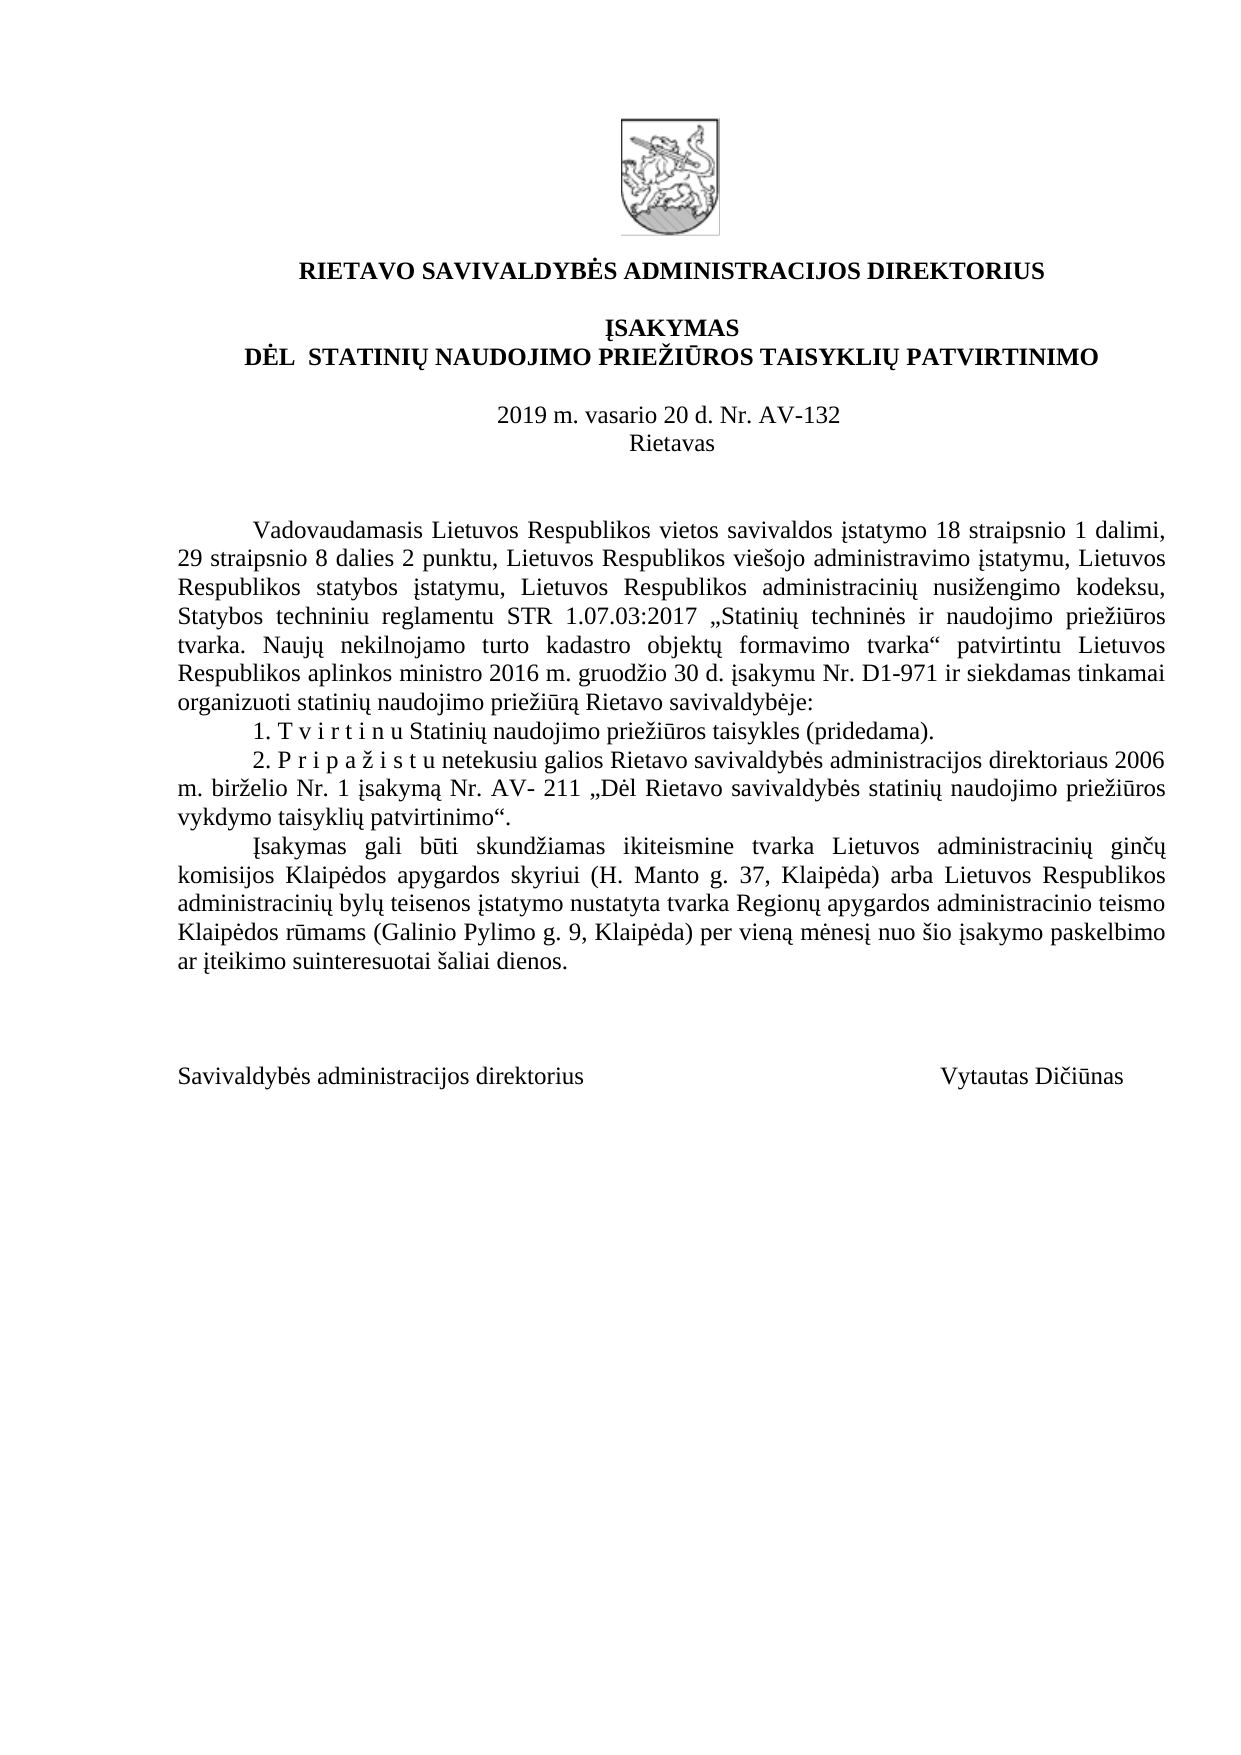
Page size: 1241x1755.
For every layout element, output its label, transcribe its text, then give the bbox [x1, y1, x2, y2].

text 1. T v i r t i n u Statinių naudojimo priežiūros taisykles (pridedama). [177, 716, 1167, 745]
text 2. P r i p a ž i s t u netekusiu galios Rietavo savivaldybės administracijos direktoriaus 2006 m. birželio Nr. 1 įsakymą Nr. AV- 211 „Dėl Rietavo savivaldybės statinių naudojimo priežiūros vykdymo taisyklių patvirtinimo“. [177, 745, 1167, 831]
text Įsakymas gali būti skundžiamas ikiteismine tvarka Lietuvos administracinių ginčų komisijos Klaipėdos apygardos skyriui (H. Manto g. 37, Klaipėda) arba Lietuvos Respublikos administracinių bylų teisenos įstatymo nustatyta tvarka Regionų apygardos administracinio teismo Klaipėdos rūmams (Galinio Pylimo g. 9, Klaipėda) per vieną mėnesį nuo šio įsakymo paskelbimo ar įteikimo suinteresuotai šaliai dienos. [177, 831, 1167, 975]
text Rietavas [177, 428, 1167, 457]
text Vadovaudamasis Lietuvos Respublikos vietos savivaldos įstatymo 18 straipsnio 1 dalimi, 29 straipsnio 8 dalies 2 punktu, Lietuvos Respublikos viešojo administravimo įstatymu, Lietuvos Respublikos statybos įstatymu, Lietuvos Respublikos administracinių nusižengimo kodeksu, Statybos techniniu reglamentu STR 1.07.03:2017 „Statinių techninės ir naudojimo priežiūros tvarka. Naujų nekilnojamo turto kadastro objektų formavimo tvarka“ patvirtintu Lietuvos Respublikos aplinkos ministro 2016 m. gruodžio 30 d. įsakymu Nr. D1-971 ir siekdamas tinkamai organizuoti statinių naudojimo priežiūrą Rietavo savivaldybėje: [177, 515, 1167, 716]
text RIETAVO SAVIVALDYBĖS ADMINISTRACIJOS DIREKTORIUS [177, 256, 1167, 285]
text DĖL STATINIŲ NAUDOJIMO PRIEŽIŪROS TAISYKLIŲ PATVIRTINIMO [177, 342, 1167, 371]
text ĮSAKYMAS [177, 313, 1167, 342]
text Savivaldybės administracijos direktorius Vytautas Dičiūnas [177, 1061, 1167, 1090]
text 2019 m. vasario 20 d. Nr. AV-132 [177, 400, 1167, 428]
